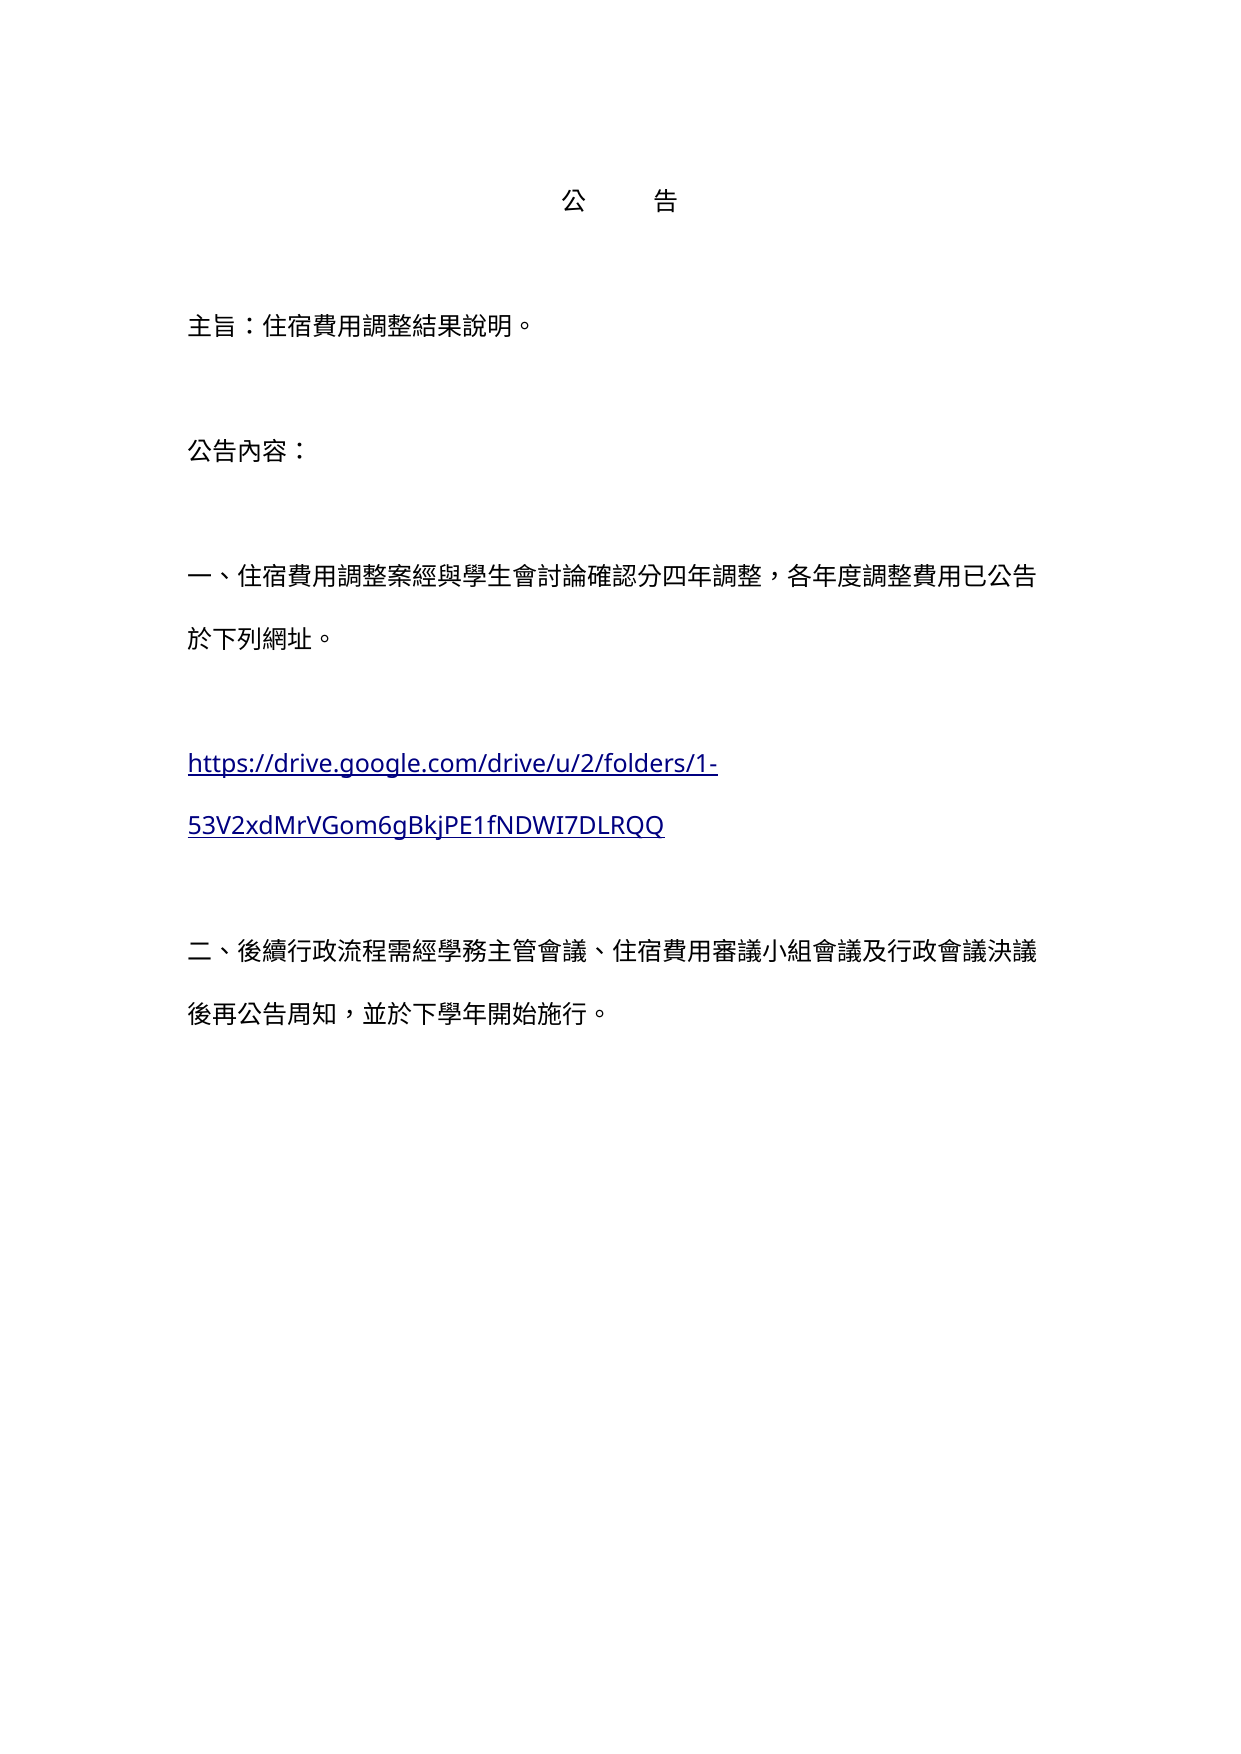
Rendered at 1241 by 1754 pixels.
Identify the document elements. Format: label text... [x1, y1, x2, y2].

text 主旨：住宿費用調整結果說明。 [187, 283, 1053, 346]
text 公 告 [187, 158, 1053, 221]
text 公告內容： [187, 408, 1053, 471]
text https://drive.google.com/drive/u/2/folders/1-53V2xdMrVGom6gBkjPE1fNDWI7DLRQQ [187, 721, 1053, 846]
text 二、後續行政流程需經學務主管會議、住宿費用審議小組會議及行政會議決議後再公告周知，並於下學年開始施行。 [187, 908, 1053, 1033]
text 一、住宿費用調整案經與學生會討論確認分四年調整，各年度調整費用已公告於下列網址。 [187, 533, 1053, 658]
